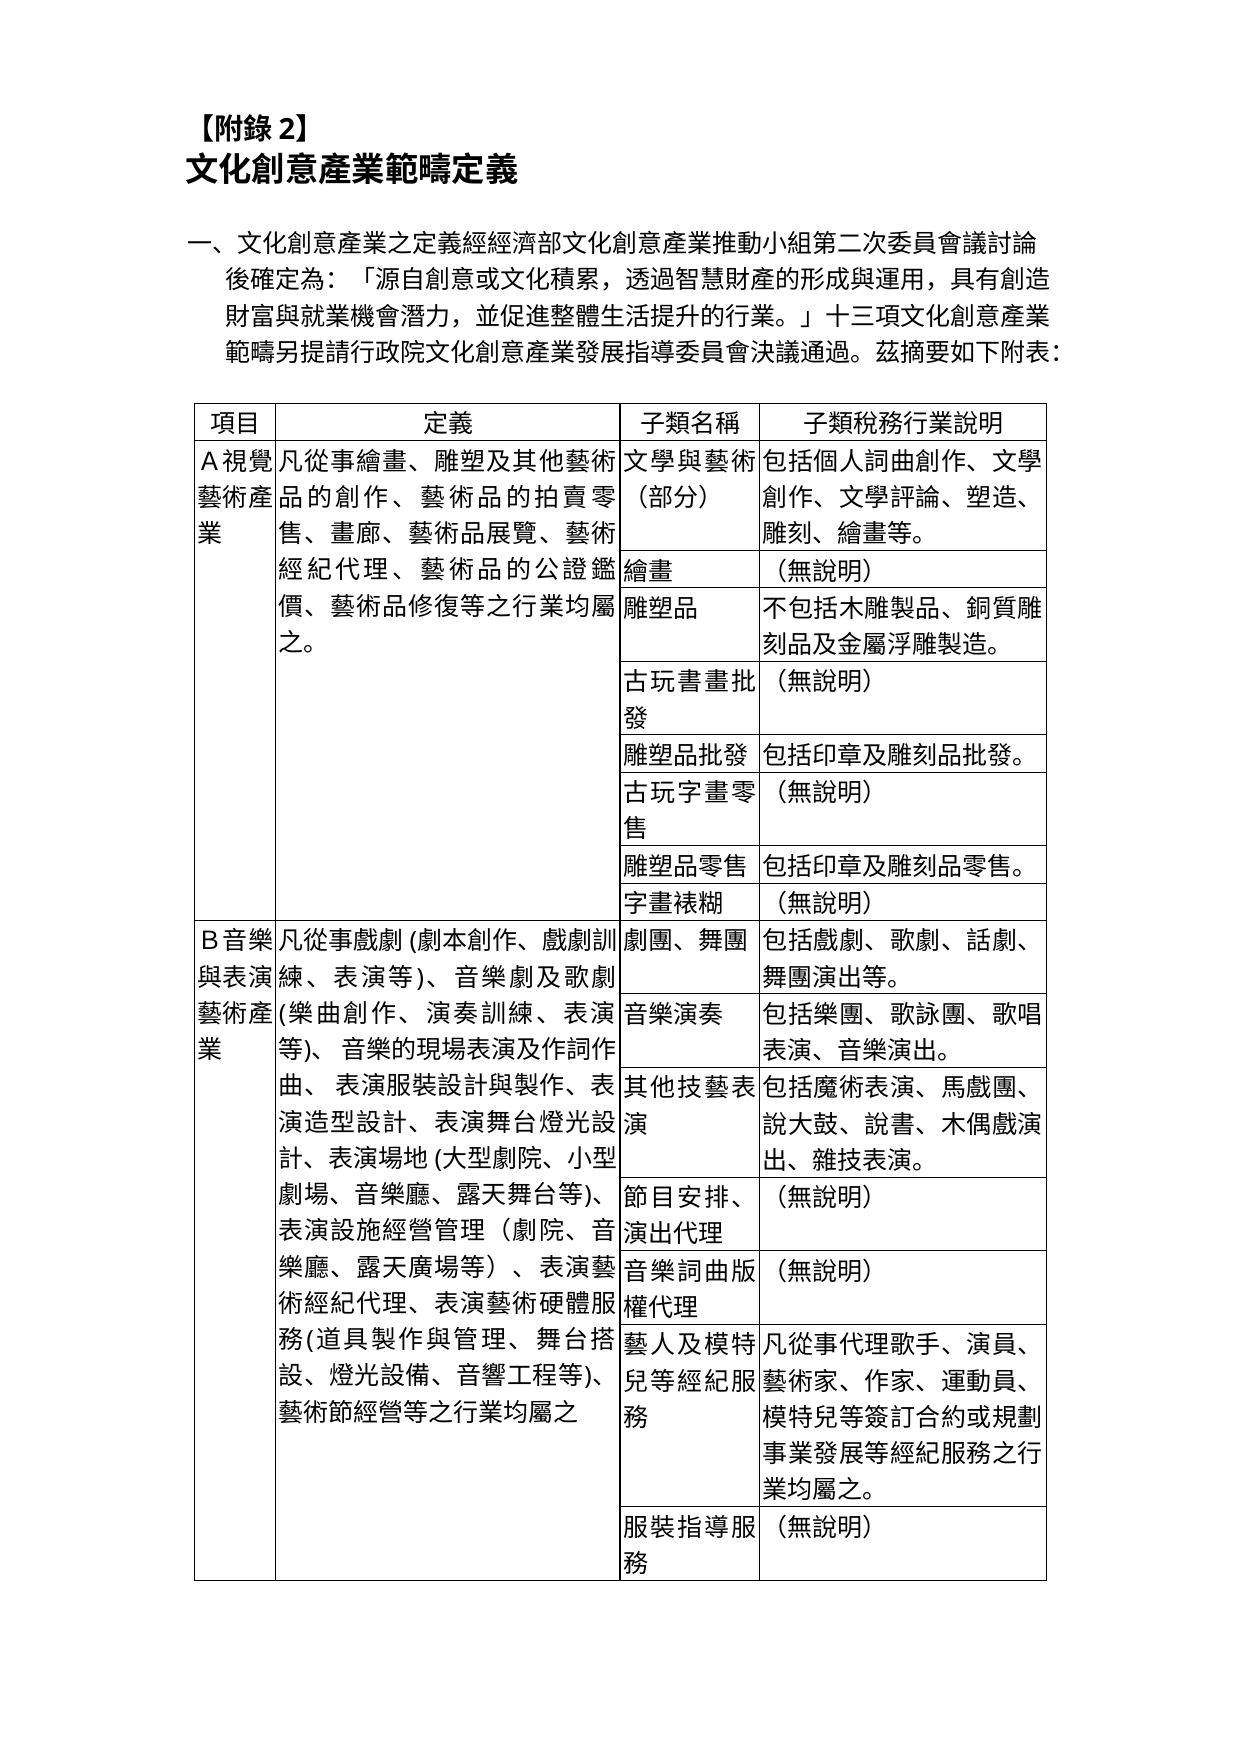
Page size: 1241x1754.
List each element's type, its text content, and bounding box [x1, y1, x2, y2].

table_cell 雕塑品 [621, 588, 759, 661]
table_cell 劇團、舞團 [621, 921, 759, 993]
text 一、文化創意產業之定義經經濟部文化創意產業推動小組第二次委員會議討論後確定為：「源自創意或文化積累，透過智慧財產的形成與運用，具有創造財富與就業機會潛力，並促進整體生活提升的行業。」十三項文化創意產業範疇另提請行政院文化創意產業發展指導委員會決議通過。茲摘要如下附表： [187, 224, 1053, 369]
table_cell 雕塑品批發 [621, 735, 759, 772]
table_cell （無說明） [760, 1507, 1046, 1579]
table_header 子類名稱 [621, 404, 759, 440]
table_header 項目 [195, 404, 275, 440]
table_cell 文學與藝術（部分） [621, 441, 759, 550]
text 文化創意產業範疇定義 [185, 148, 1053, 190]
table_cell 服裝指導服務 [621, 1507, 759, 1579]
table_cell 不包括木雕製品、銅質雕刻品及金屬浮雕製造。 [760, 588, 1046, 661]
table_cell 凡從事代理歌手、演員、藝術家、作家、運動員、模特兒等簽訂合約或規劃事業發展等經紀服務之行業均屬之。 [760, 1325, 1046, 1506]
table_cell （無說明） [760, 773, 1046, 845]
table_cell 音樂詞曲版權代理 [621, 1251, 759, 1324]
table_cell 包括印章及雕刻品批發。 [760, 735, 1046, 772]
table_cell （無說明） [760, 1251, 1046, 1324]
table_cell 藝人及模特兒等經紀服務 [621, 1325, 759, 1506]
table_cell Ｂ音樂與表演藝術產業 [195, 921, 275, 1579]
table_cell （無說明） [760, 1178, 1046, 1250]
table_cell 節目安排、演出代理 [621, 1178, 759, 1250]
table_cell 凡從事繪畫、雕塑及其他藝術品的創作、藝術品的拍賣零售、畫廊、藝術品展覽、藝術經紀代理、藝術品的公證鑑價、藝術品修復等之行業均屬之。 [276, 441, 619, 920]
table_cell 繪畫 [621, 551, 759, 587]
table_cell 字畫裱糊 [621, 884, 759, 920]
table_cell 雕塑品零售 [621, 846, 759, 882]
text 【附錄2】 [185, 106, 1053, 148]
table_cell 古玩書畫批發 [621, 662, 759, 734]
table_cell Ａ視覺藝術產業 [195, 441, 275, 920]
table_cell 音樂演奏 [621, 994, 759, 1067]
table_cell 包括樂團、歌詠團、歌唱表演、音樂演出。 [760, 994, 1046, 1067]
table_cell （無說明） [760, 884, 1046, 920]
table_cell 包括魔術表演、馬戲團、說大鼓、說書、木偶戲演出、雜技表演。 [760, 1068, 1046, 1177]
table_cell 包括個人詞曲創作、文學創作、文學評論、塑造、雕刻、繪畫等。 [760, 441, 1046, 550]
table_cell 其他技藝表演 [621, 1068, 759, 1177]
table_cell 古玩字畫零售 [621, 773, 759, 845]
table_cell 包括印章及雕刻品零售。 [760, 846, 1046, 882]
table_cell 包括戲劇、歌劇、話劇、舞團演出等。 [760, 921, 1046, 993]
table_header 定義 [276, 404, 619, 440]
table_cell 凡從事戲劇 (劇本創作、戲劇訓練、表演等)、音樂劇及歌劇 (樂曲創作、演奏訓練、表演等)、 音樂的現場表演及作詞作曲、 表演服裝設計與製作、表演造型設計、表演舞台燈光設計、表演場地 (大型劇院、小型劇場、音樂廳、露天舞台等)、表演設施經營管理（劇院、音樂廳、露天廣場等）、表演藝術經紀代理、表演藝術硬體服務(道具製作與管理、舞台搭設、燈光設備、音響工程等)、藝術節經營等之行業均屬之 [276, 921, 619, 1579]
table_header 子類稅務行業說明 [760, 404, 1046, 440]
table_cell （無說明） [760, 662, 1046, 734]
table_cell （無說明） [760, 551, 1046, 587]
